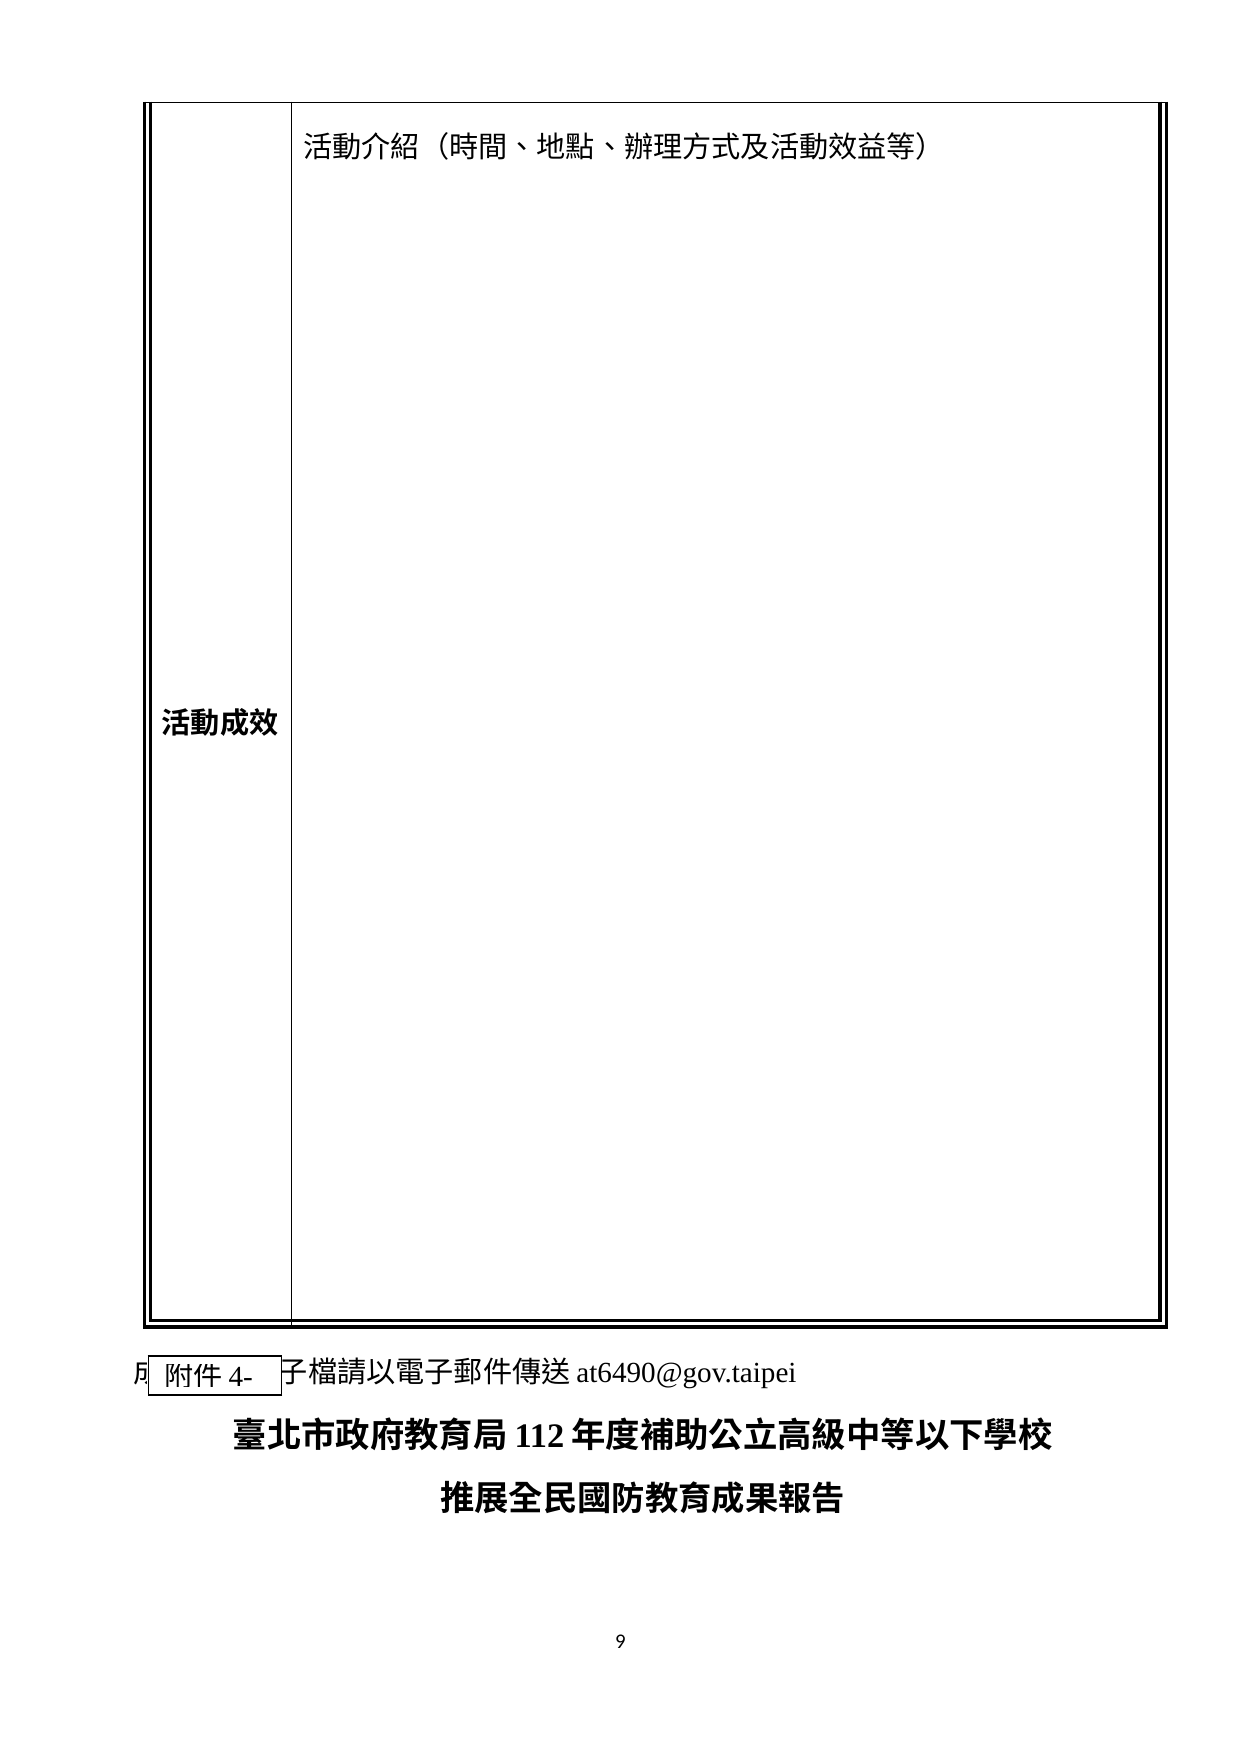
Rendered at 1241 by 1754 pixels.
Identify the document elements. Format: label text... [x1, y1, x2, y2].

text 推展全民國防教育成果報告 [133, 1453, 1152, 1516]
text 附件4-2 [189, 1364, 200, 1387]
table_cell 活動成效 [152, 103, 291, 1319]
text 附件4-2 [213, 1364, 266, 1387]
text 臺北市政府教育局112年度補助公立高級中等以下學校 [133, 1356, 1152, 1453]
text 附件4-2 [179, 1364, 187, 1387]
table_cell 活動介紹（時間、地點、辦理方式及活動效益等） [292, 103, 1158, 1319]
text 附件4-2 [168, 1365, 177, 1387]
text 成果報告電子檔請以電子郵件傳送at6490@gov.taipei [133, 1328, 1152, 1391]
text 附件4-2 [200, 1364, 211, 1387]
